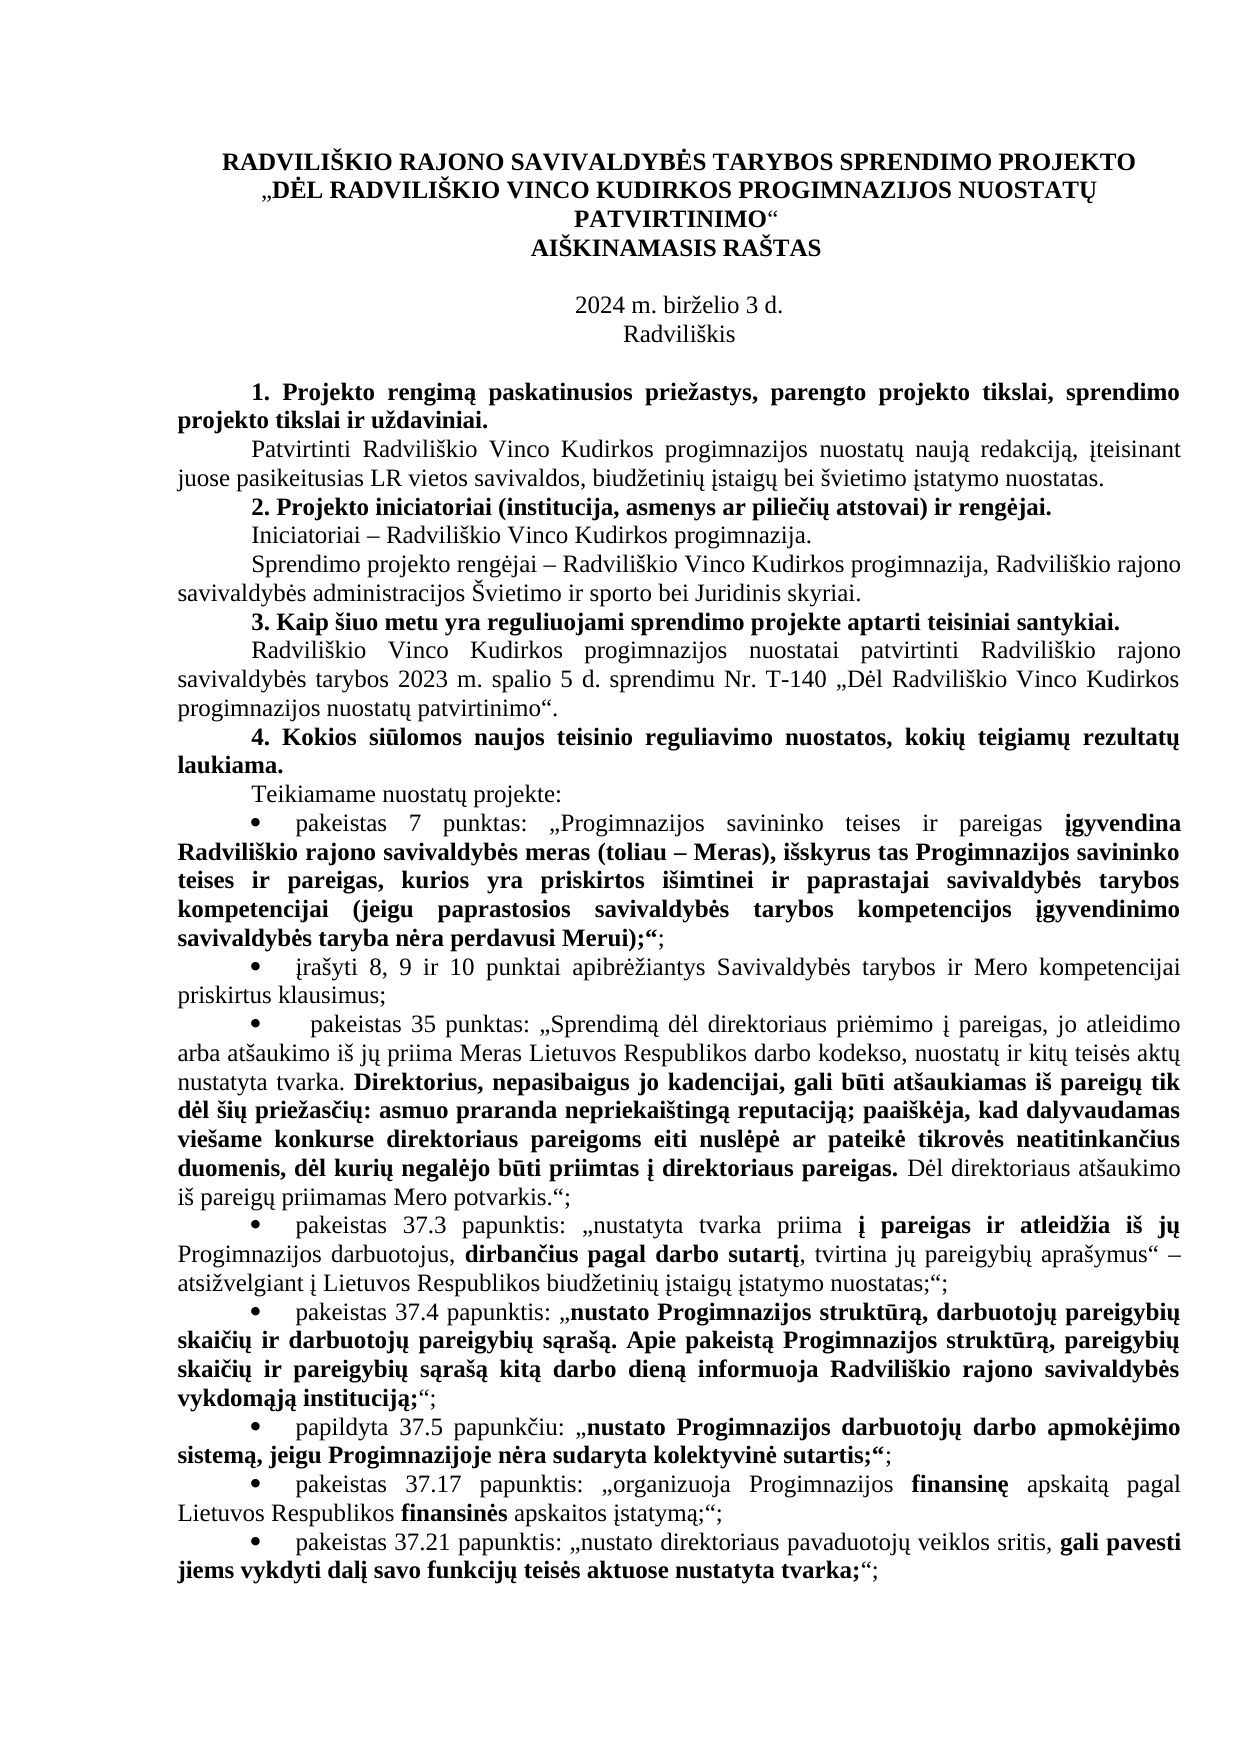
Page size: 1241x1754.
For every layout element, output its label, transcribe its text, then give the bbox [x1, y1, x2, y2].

text 2024 m. birželio 3 d. [177, 291, 1181, 319]
text  pakeistas 37.3 papunktis: „nustatyta tvarka priima į pareigas ir atleidžia iš jų Progimnazijos darbuotojus, dirbančius pagal darbo sutartį, tvirtina jų pareigybių aprašymus“ – atsižvelgiant į Lietuvos Respublikos biudžetinių įstaigų įstatymo nuostatas;“; [177, 1211, 1181, 1297]
text  pakeistas 35 punktas: „Sprendimą dėl direktoriaus priėmimo į pareigas, jo atleidimo arba atšaukimo iš jų priima Meras Lietuvos Respublikos darbo kodekso, nuostatų ir kitų teisės aktų nustatyta tvarka. Direktorius, nepasibaigus jo kadencijai, gali būti atšaukiamas iš pareigų tik dėl šių priežasčių: asmuo praranda nepriekaištingą reputaciją; paaiškėja, kad dalyvaudamas viešame konkurse direktoriaus pareigoms eiti nuslėpė ar pateikė tikrovės neatitinkančius duomenis, dėl kurių negalėjo būti priimtas į direktoriaus pareigas. Dėl direktoriaus atšaukimo iš pareigų priimamas Mero potvarkis.“; [177, 1009, 1181, 1211]
text  pakeistas 7 punktas: „Progimnazijos savininko teises ir pareigas įgyvendina Radviliškio rajono savivaldybės meras (toliau – Meras), išskyrus tas Progimnazijos savininko teises ir pareigas, kurios yra priskirtos išimtinei ir paprastajai savivaldybės tarybos kompetencijai (jeigu paprastosios savivaldybės tarybos kompetencijos įgyvendinimo savivaldybės taryba nėra perdavusi Merui);“; [177, 808, 1181, 952]
text  papildyta 37.5 papunkčiu: „nustato Progimnazijos darbuotojų darbo apmokėjimo sistemą, jeigu Progimnazijoje nėra sudaryta kolektyvinė sutartis;“; [177, 1412, 1181, 1469]
text  pakeistas 37.21 papunktis: „nustato direktoriaus pavaduotojų veiklos sritis, gali pavesti jiems vykdyti dalį savo funkcijų teisės aktuose nustatyta tvarka;“; [177, 1527, 1181, 1584]
text 2. Projekto iniciatoriai (institucija, asmenys ar piliečių atstovai) ir rengėjai. [177, 492, 1181, 521]
text Iniciatoriai – Radviliškio Vinco Kudirkos progimnazija. [177, 521, 1181, 549]
text 3. Kaip šiuo metu yra reguliuojami sprendimo projekte aptarti teisiniai santykiai. [177, 607, 1181, 636]
text RADVILIŠKIO RAJONO SAVIVALDYBĖS TARYBOS SPRENDIMO PROJEKTO [177, 147, 1181, 176]
text Patvirtinti Radviliškio Vinco Kudirkos progimnazijos nuostatų naują redakciją, įteisinant juose pasikeitusias LR vietos savivaldos, biudžetinių įstaigų bei švietimo įstatymo nuostatas. [177, 434, 1181, 492]
text AIŠKINAMASIS RAŠTAS [177, 233, 1181, 262]
text 4. Kokios siūlomos naujos teisinio reguliavimo nuostatos, kokių teigiamų rezultatų laukiama. [177, 722, 1181, 779]
text  pakeistas 37.4 papunktis: „nustato Progimnazijos struktūrą, darbuotojų pareigybių skaičių ir darbuotojų pareigybių sąrašą. Apie pakeistą Progimnazijos struktūrą, pareigybių skaičių ir pareigybių sąrašą kitą darbo dieną informuoja Radviliškio rajono savivaldybės vykdomąją instituciją;“; [177, 1297, 1181, 1412]
text Radviliškio Vinco Kudirkos progimnazijos nuostatai patvirtinti Radviliškio rajono savivaldybės tarybos 2023 m. spalio 5 d. sprendimu Nr. T-140 „Dėl Radviliškio Vinco Kudirkos progimnazijos nuostatų patvirtinimo“. [177, 636, 1181, 722]
text Sprendimo projekto rengėjai – Radviliškio Vinco Kudirkos progimnazija, Radviliškio rajono savivaldybės administracijos Švietimo ir sporto bei Juridinis skyriai. [177, 549, 1181, 607]
text Radviliškis [177, 319, 1181, 348]
text  pakeistas 37.17 papunktis: „organizuoja Progimnazijos finansinę apskaitą pagal Lietuvos Respublikos finansinės apskaitos įstatymą;“; [177, 1469, 1181, 1527]
text Teikiamame nuostatų projekte: [177, 779, 1181, 808]
text 1. Projekto rengimą paskatinusios priežastys, parengto projekto tikslai, sprendimo projekto tikslai ir uždaviniai. [177, 377, 1181, 434]
text  įrašyti 8, 9 ir 10 punktai apibrėžiantys Savivaldybės tarybos ir Mero kompetencijai priskirtus klausimus; [177, 952, 1181, 1009]
text „DĖL RADVILIŠKIO VINCO KUDIRKOS PROGIMNAZIJOS NUOSTATŲ PATVIRTINIMO“ [177, 176, 1181, 233]
